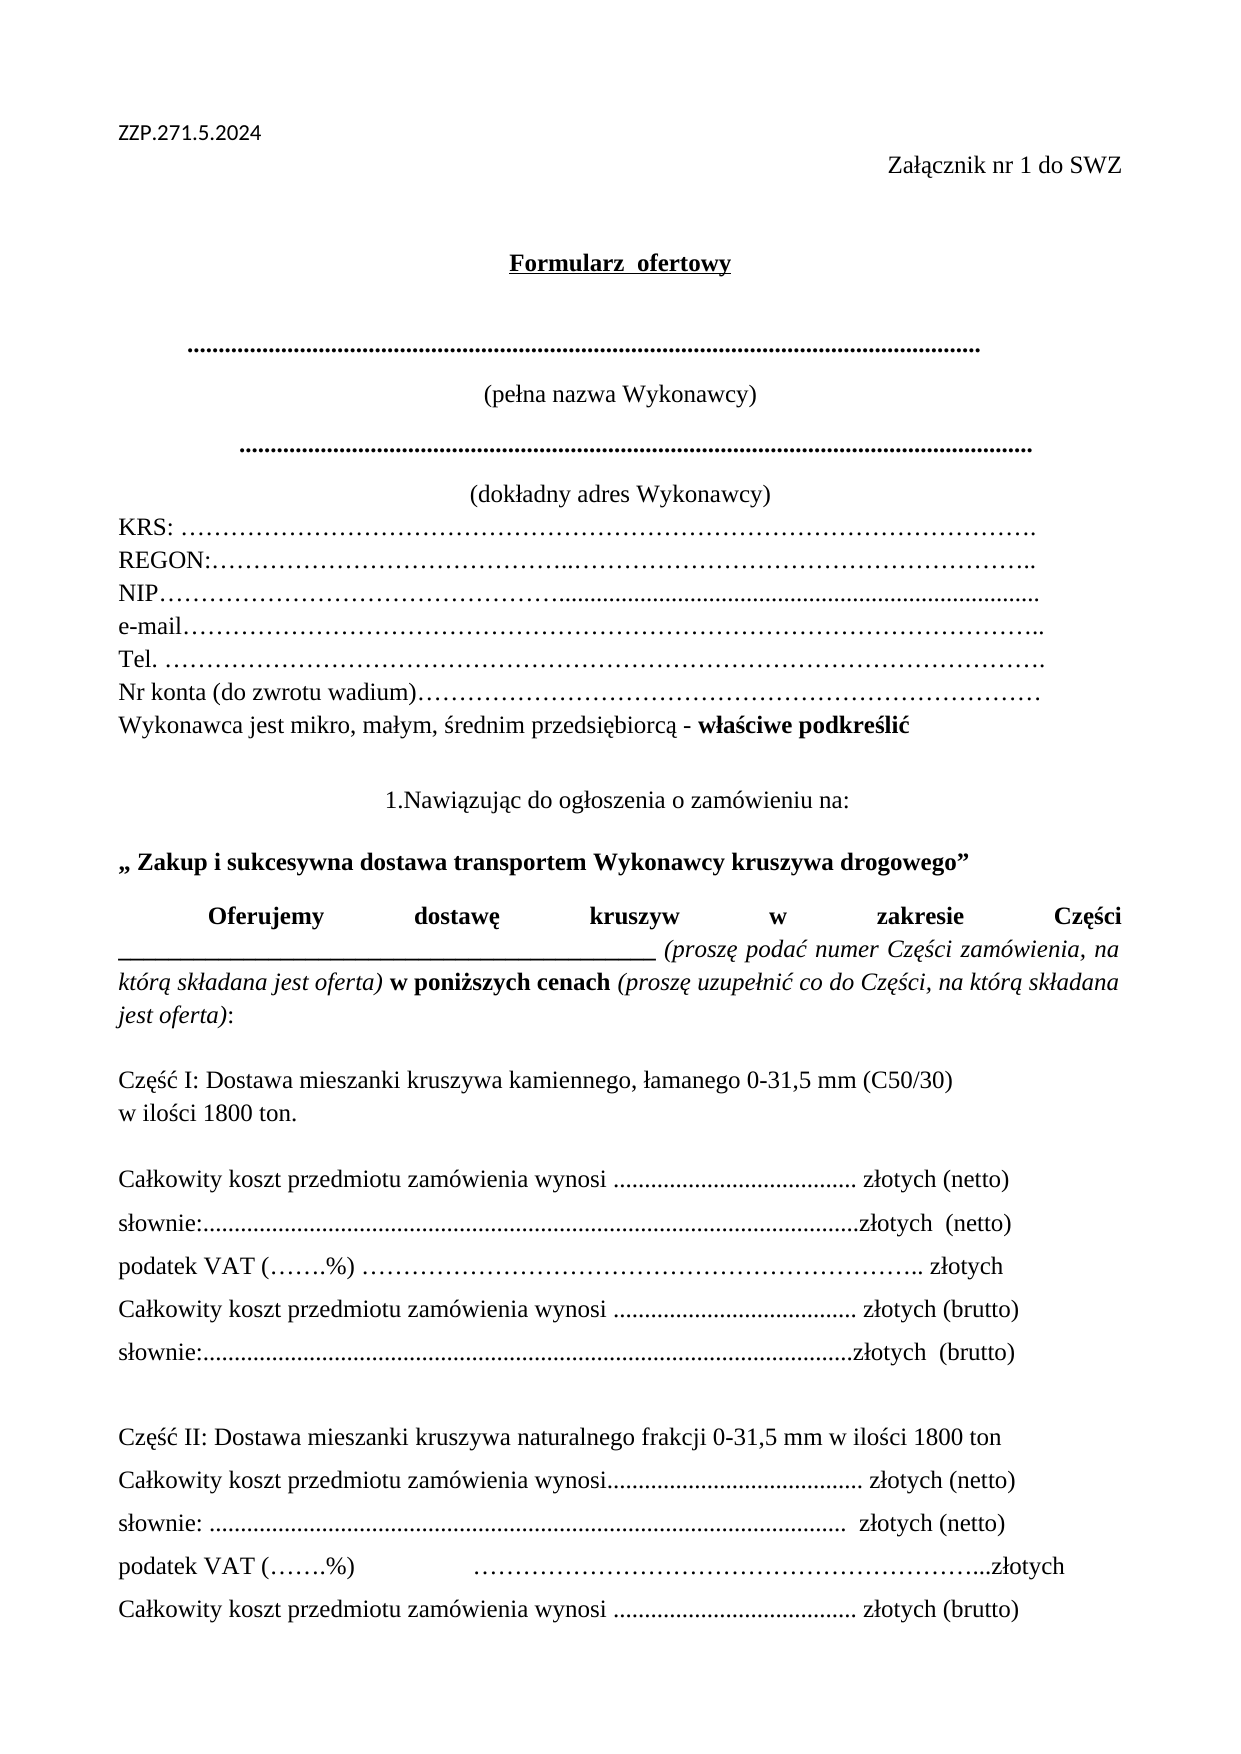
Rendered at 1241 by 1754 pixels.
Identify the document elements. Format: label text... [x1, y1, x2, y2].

text Załącznik nr 1 do SWZ [118, 150, 1122, 179]
text podatek VAT (…….%) ……………………………………………………...złotych [118, 1551, 1122, 1580]
text Nr konta (do zwrotu wadium)………………………………………………………………… [118, 677, 1122, 706]
text Oferujemy dostawę kruszyw w zakresie Części ___________________________________________ (proszę podać numer Części zamówienia, na którą składana jest oferta) w poniższych cenach (proszę uzupełnić co do Części, na którą składana jest oferta): [118, 901, 1122, 1029]
text ZZP.271.5.2024 [118, 118, 1122, 146]
text Wykonawca jest mikro, małym, średnim przedsiębiorcą - właściwe podkreślić [118, 710, 1122, 738]
text Formularz ofertowy [118, 248, 1122, 276]
text Tel. ……………………………………………………………………………………………. [118, 644, 1122, 672]
text Część I: Dostawa mieszanki kruszywa kamiennego, łamanego 0-31,5 mm (C50/30) w ilości 1800 ton. [118, 1065, 1122, 1160]
text podatek VAT (…….%) ………………………………………………………….. złotych [118, 1251, 1122, 1279]
text (pełna nazwa Wykonawcy) [118, 379, 1122, 408]
text Całkowity koszt przedmiotu zamówienia wynosi......................................... złotych (netto) [118, 1465, 1122, 1494]
text ............................................................................................................................... [118, 429, 1122, 458]
text e-mail………………………………………………………………………………………….. [118, 611, 1122, 639]
text (dokładny adres Wykonawcy) [118, 479, 1122, 507]
text ............................................................................................................................... [118, 329, 1122, 358]
text słownie:........................................................................................................złotych (brutto) [118, 1337, 1122, 1366]
text Część II: Dostawa mieszanki kruszywa naturalnego frakcji 0-31,5 mm w ilości 1800 ton [118, 1422, 1122, 1451]
text KRS: …………………………………………………………………………………………. [118, 512, 1122, 540]
text Całkowity koszt przedmiotu zamówienia wynosi ....................................... złotych (brutto) [118, 1594, 1122, 1623]
text 1.Nawiązując do ogłoszenia o zamówieniu na: [118, 785, 1122, 814]
text Całkowity koszt przedmiotu zamówienia wynosi ....................................... złotych (netto) [118, 1164, 1122, 1193]
text „ Zakup i sukcesywna dostawa transportem Wykonawcy kruszywa drogowego” [118, 847, 1122, 876]
text Całkowity koszt przedmiotu zamówienia wynosi ....................................... złotych (brutto) [118, 1294, 1122, 1323]
text słownie: ...................................................................................................... złotych (netto) [118, 1508, 1122, 1537]
text REGON:……………………………………..……………………………………………….. NIP…………………………………………............................................................................. [118, 545, 1122, 606]
text słownie:.........................................................................................................złotych (netto) [118, 1208, 1122, 1236]
